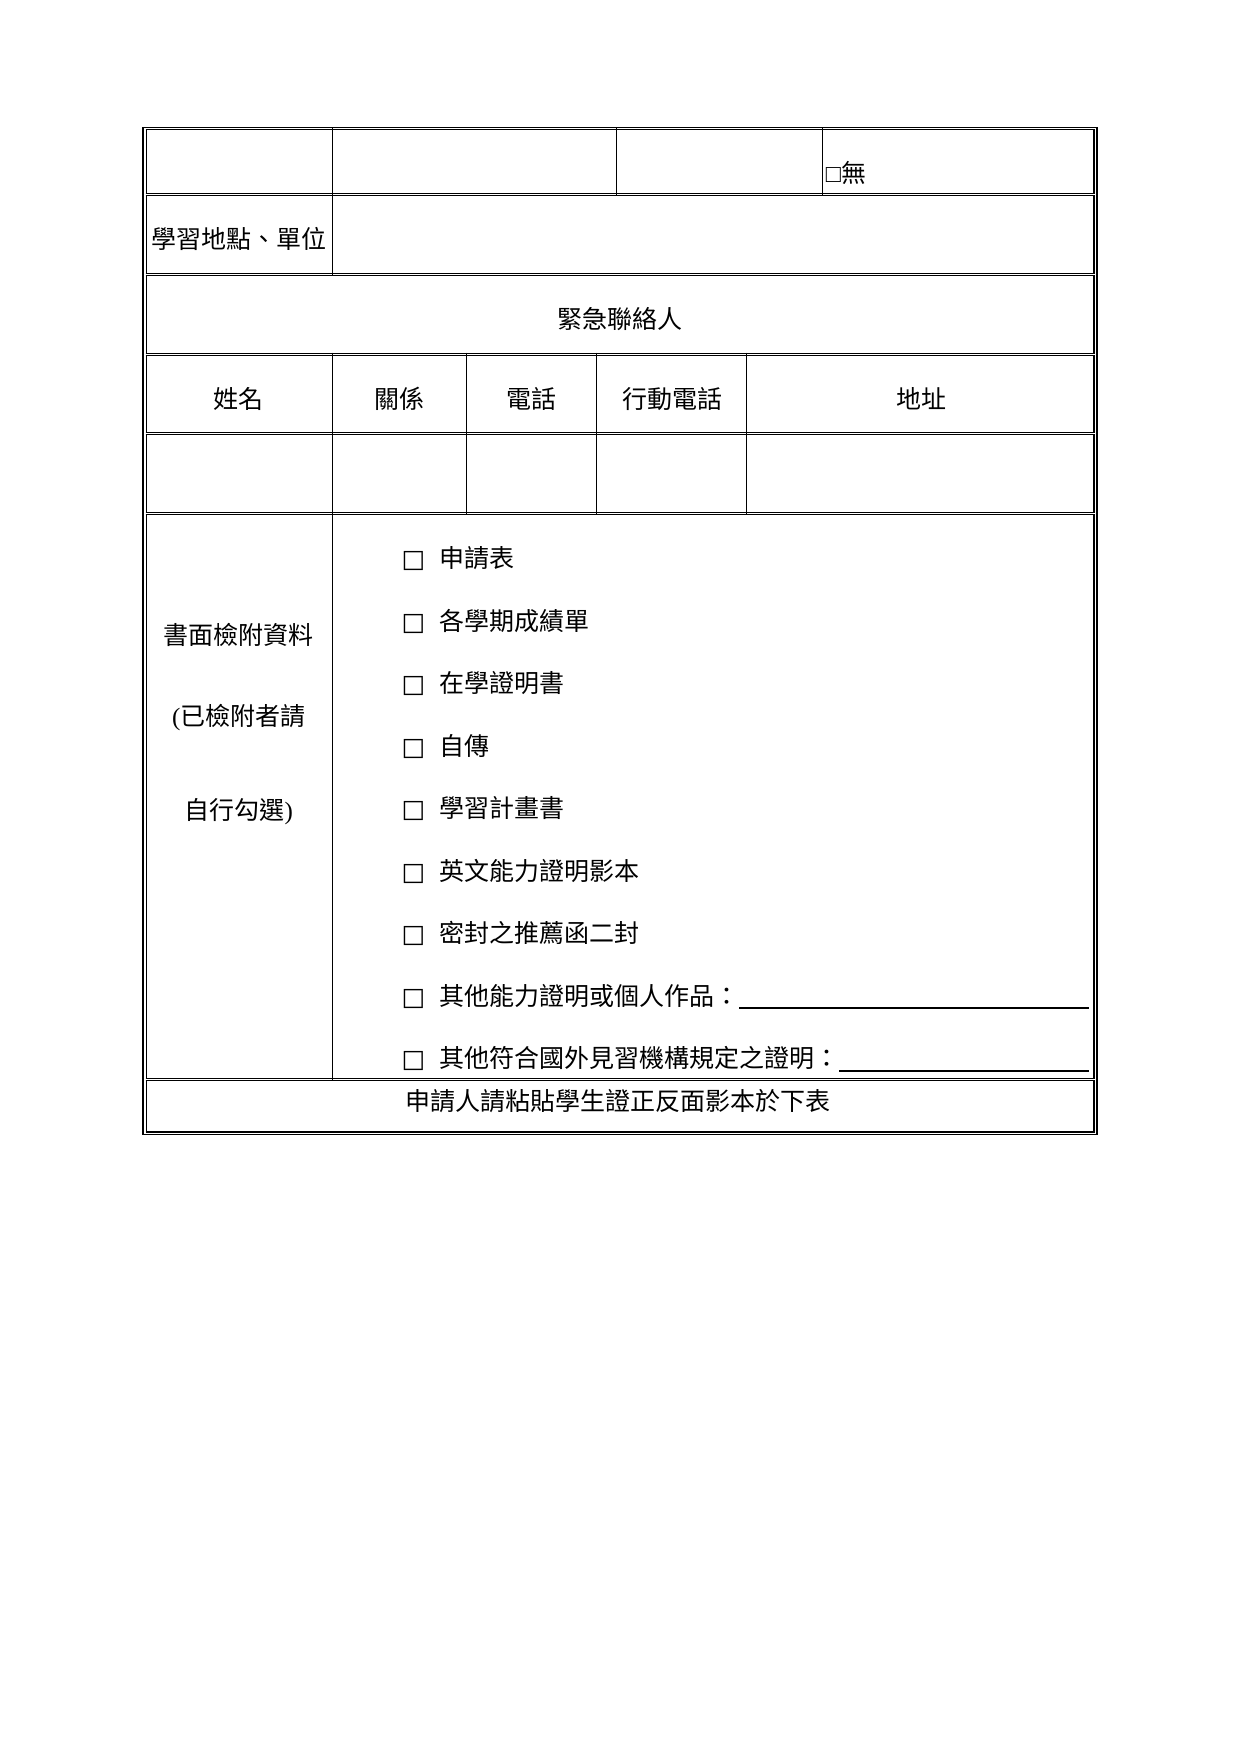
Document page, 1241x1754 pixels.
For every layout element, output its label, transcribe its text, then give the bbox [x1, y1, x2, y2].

table_cell 學習地點、單位 [147, 196, 332, 272]
table_cell 申請人請粘貼學生證正反面影本於下表 [147, 1081, 1093, 1131]
table_cell [617, 130, 822, 193]
table_cell 關係 [333, 356, 466, 432]
table_cell 電話 [467, 356, 596, 432]
table_cell [147, 435, 332, 512]
table_cell [467, 435, 596, 512]
table_cell 行動電話 [597, 356, 746, 432]
table_cell [147, 130, 332, 193]
table_cell [333, 435, 466, 512]
table_cell [333, 130, 616, 193]
table_cell □無 [823, 130, 1093, 193]
table_cell 緊急聯絡人 [147, 276, 1093, 352]
table_cell 申請表 各學期成績單 在學證明書 自傳 學習計畫書 英文能力證明影本 密封之推薦函二封 其他能力證明或個人作品： 其他符合國外見習機構規定之證明： [333, 515, 1093, 1078]
table_cell 書面檢附資料 (已檢附者請自行勾選) [147, 515, 332, 1078]
table_cell [333, 196, 1093, 272]
table_cell 地址 [747, 356, 1093, 432]
table_cell [747, 435, 1093, 512]
table_cell 姓名 [147, 356, 332, 432]
table_cell [597, 435, 746, 512]
